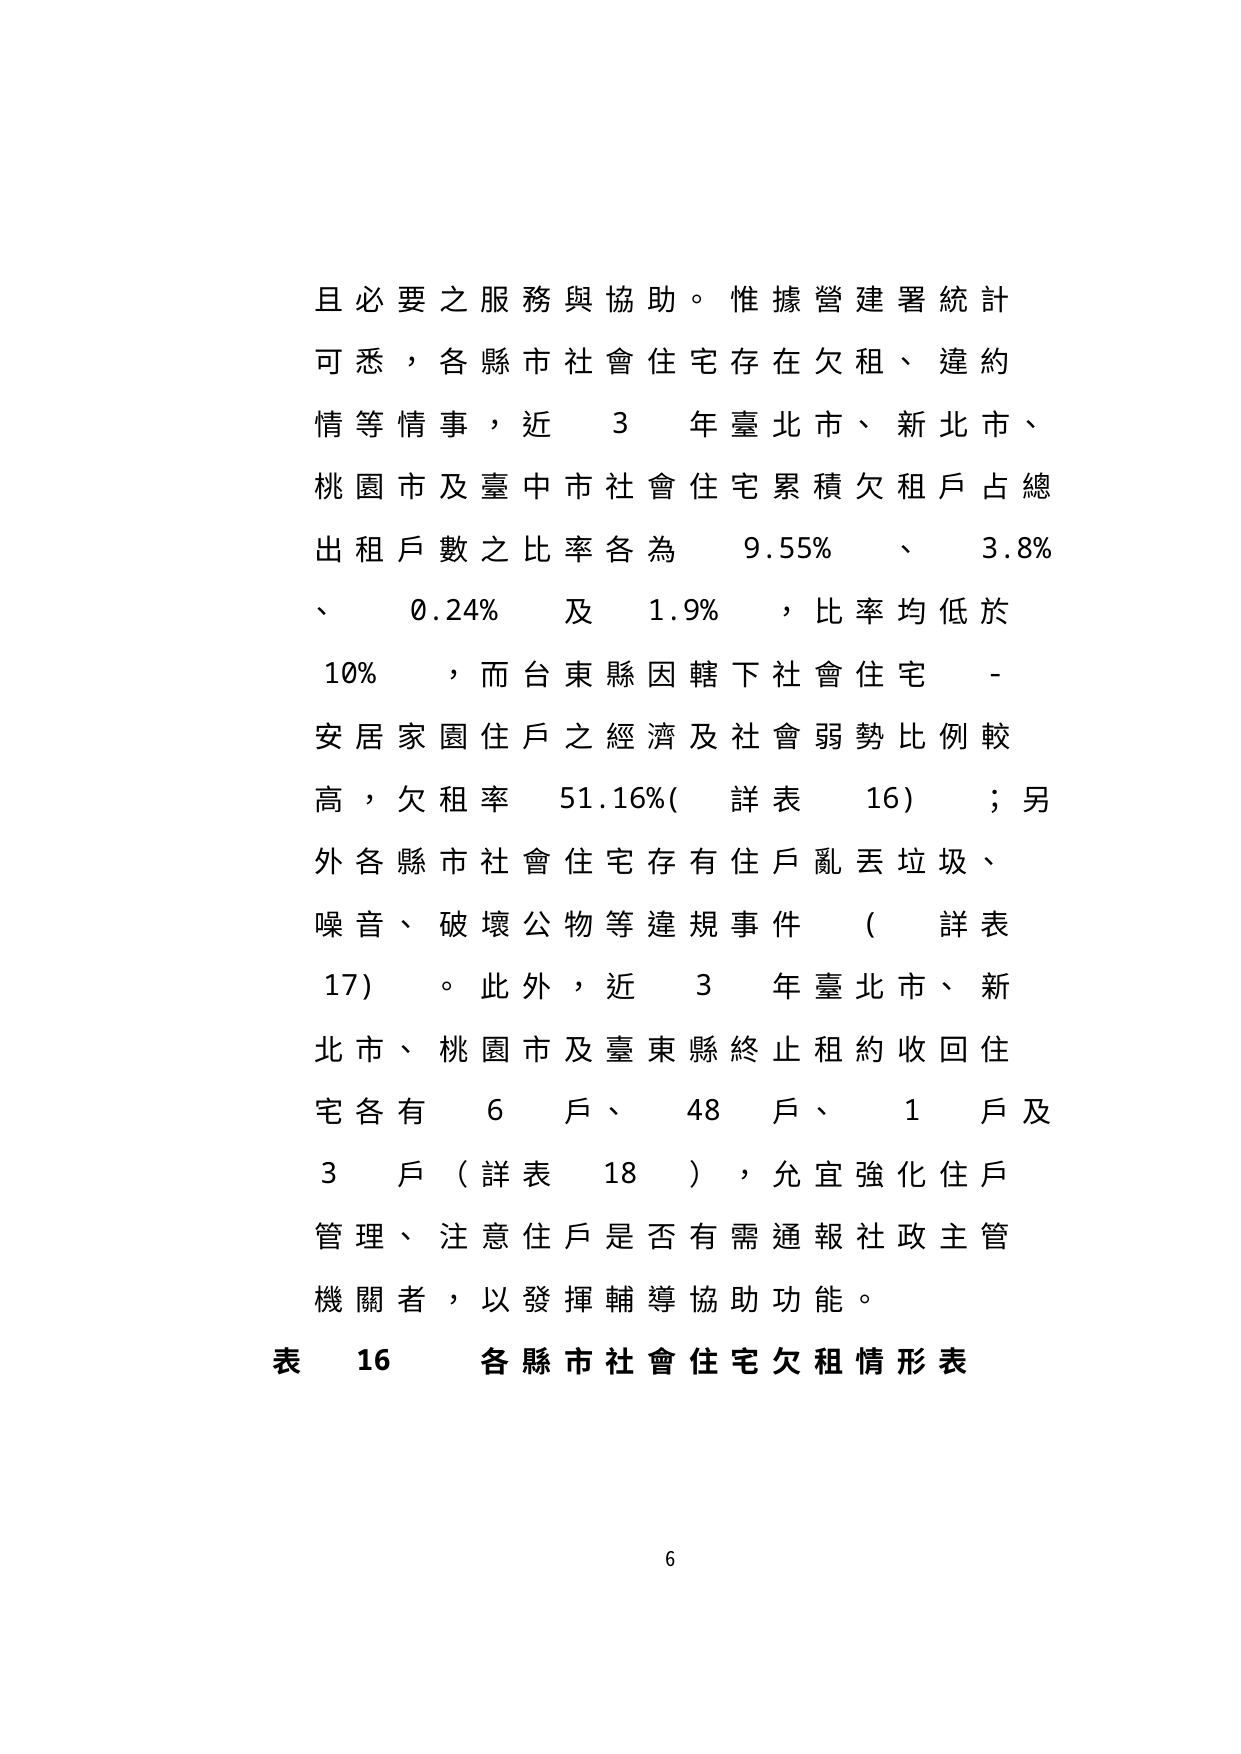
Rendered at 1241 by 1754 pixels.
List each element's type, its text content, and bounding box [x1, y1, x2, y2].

text 表16 各縣市社會住宅欠租情形表 [213, 1314, 1058, 1377]
text 且必要之服務與協助。惟據營建署統計可悉，各縣市社會住宅存在欠租、違約情等情事，近3年臺北市、新北市、桃園市及臺中市社會住宅累積欠租戶占總出租戶數之比率各為9.55%、3.8%、0.24%及1.9%，比率均低於10%，而台東縣因轄下社會住宅-安居家園住戶之經濟及社會弱勢比例較高，欠租率51.16%(詳表16)；另外各縣市社會住宅存有住戶亂丟垃圾、噪音、破壞公物等違規事件(詳表17)。此外，近3年臺北市、新北市、桃園市及臺東縣終止租約收回住宅各有6戶、48戶、1戶及3戶（詳表18），允宜強化住戶管理、注意住戶是否有需通報社政主管機關者，以發揮輔導協助功能。 [271, 252, 1058, 1314]
